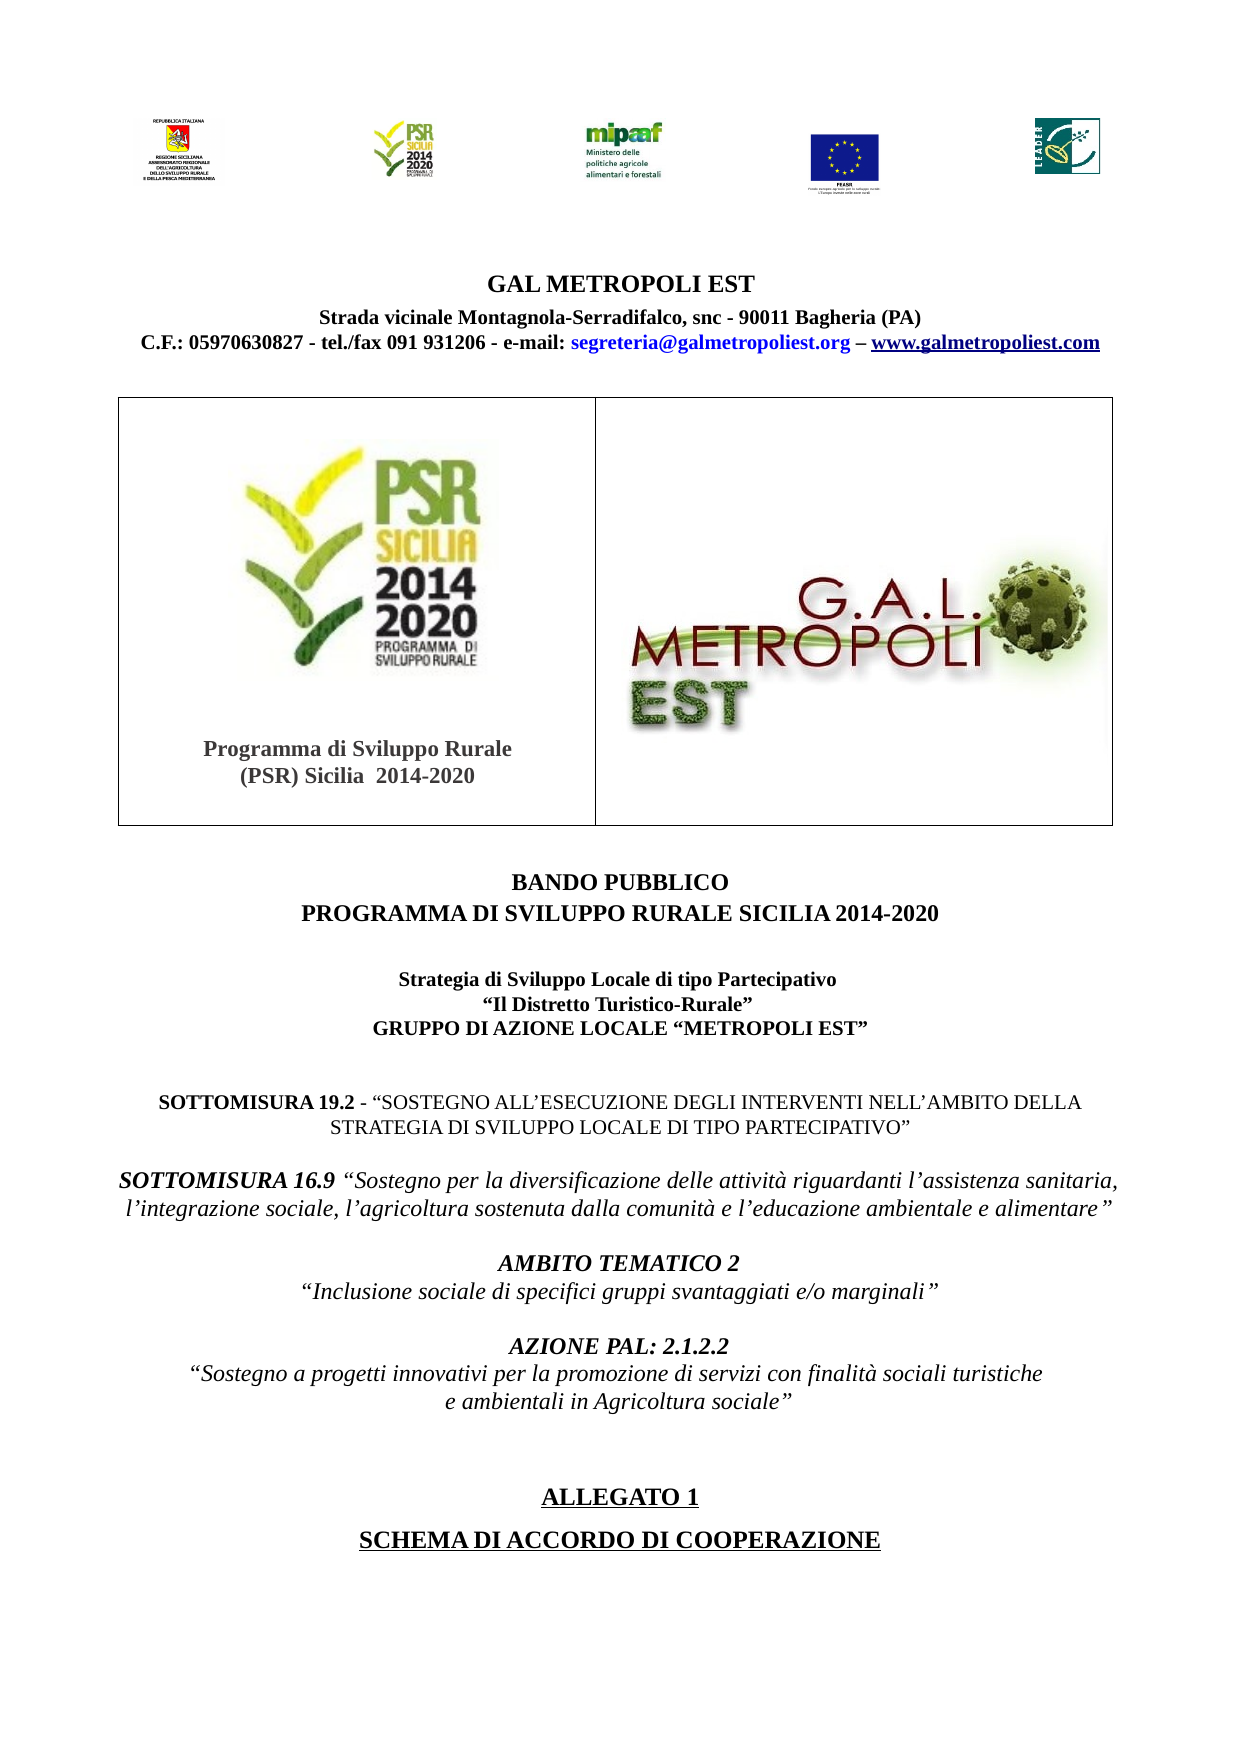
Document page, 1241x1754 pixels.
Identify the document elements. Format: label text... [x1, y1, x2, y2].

text “Il Distretto Turistico-Rurale” [118, 991, 1122, 1016]
text SCHEMA DI ACCORDO DI COOPERAZIONE [118, 1525, 1122, 1554]
text AMBITO TEMATICO 2 [118, 1249, 1122, 1277]
text SOTTOMISURA 19.2 - “SOSTEGNO ALL’ESECUZIONE DEGLI INTERVENTI NELL’AMBITO DELLA STRATEGIA DI SVILUPPO LOCALE DI TIPO PARTECIPATIVO” [118, 1089, 1122, 1139]
table_header [734, 118, 955, 195]
table_header [596, 398, 1112, 825]
table_header [292, 118, 513, 195]
table_header [955, 118, 1177, 195]
text C.F.: 05970630827 - tel./fax 091 931206 - e-mail: segreteria@galmetropoliest.org – www.galmetropoliest.com [118, 329, 1122, 354]
text PROGRAMMA DI SVILUPPO RURALE SICILIA 2014-2020 [118, 899, 1122, 927]
text “Sostegno a progetti innovativi per la promozione di servizi con finalità sociali turistiche [118, 1359, 1122, 1387]
text ALLEGATO 1 [118, 1482, 1122, 1511]
text e ambientali in Agricoltura sociale” [118, 1387, 1122, 1415]
table_header [513, 118, 734, 195]
text GRUPPO DI AZIONE LOCALE “METROPOLI EST” [118, 1016, 1122, 1039]
text Strategia di Sviluppo Locale di tipo Partecipativo [118, 966, 1122, 991]
text “Inclusione sociale di specifici gruppi svantaggiati e/o marginali” [118, 1277, 1122, 1304]
text BANDO PUBBLICO [118, 867, 1122, 895]
text Strada vicinale Montagnola-Serradifalco, snc - 90011 Bagheria (PA) [118, 304, 1122, 329]
table_header Programma di Sviluppo Rurale (PSR) Sicilia 2014-2020 [119, 398, 595, 825]
text AZIONE PAL: 2.1.2.2 [118, 1332, 1122, 1359]
text SOTTOMISURA 16.9 “Sostegno per la diversificazione delle attività riguardanti l’assistenza sanitaria, l’integrazione sociale, l’agricoltura sostenuta dalla comunità e l’educazione ambientale e alimentare” [118, 1166, 1122, 1221]
text GAL METROPOLI EST [118, 265, 1122, 299]
table_header [70, 118, 292, 195]
